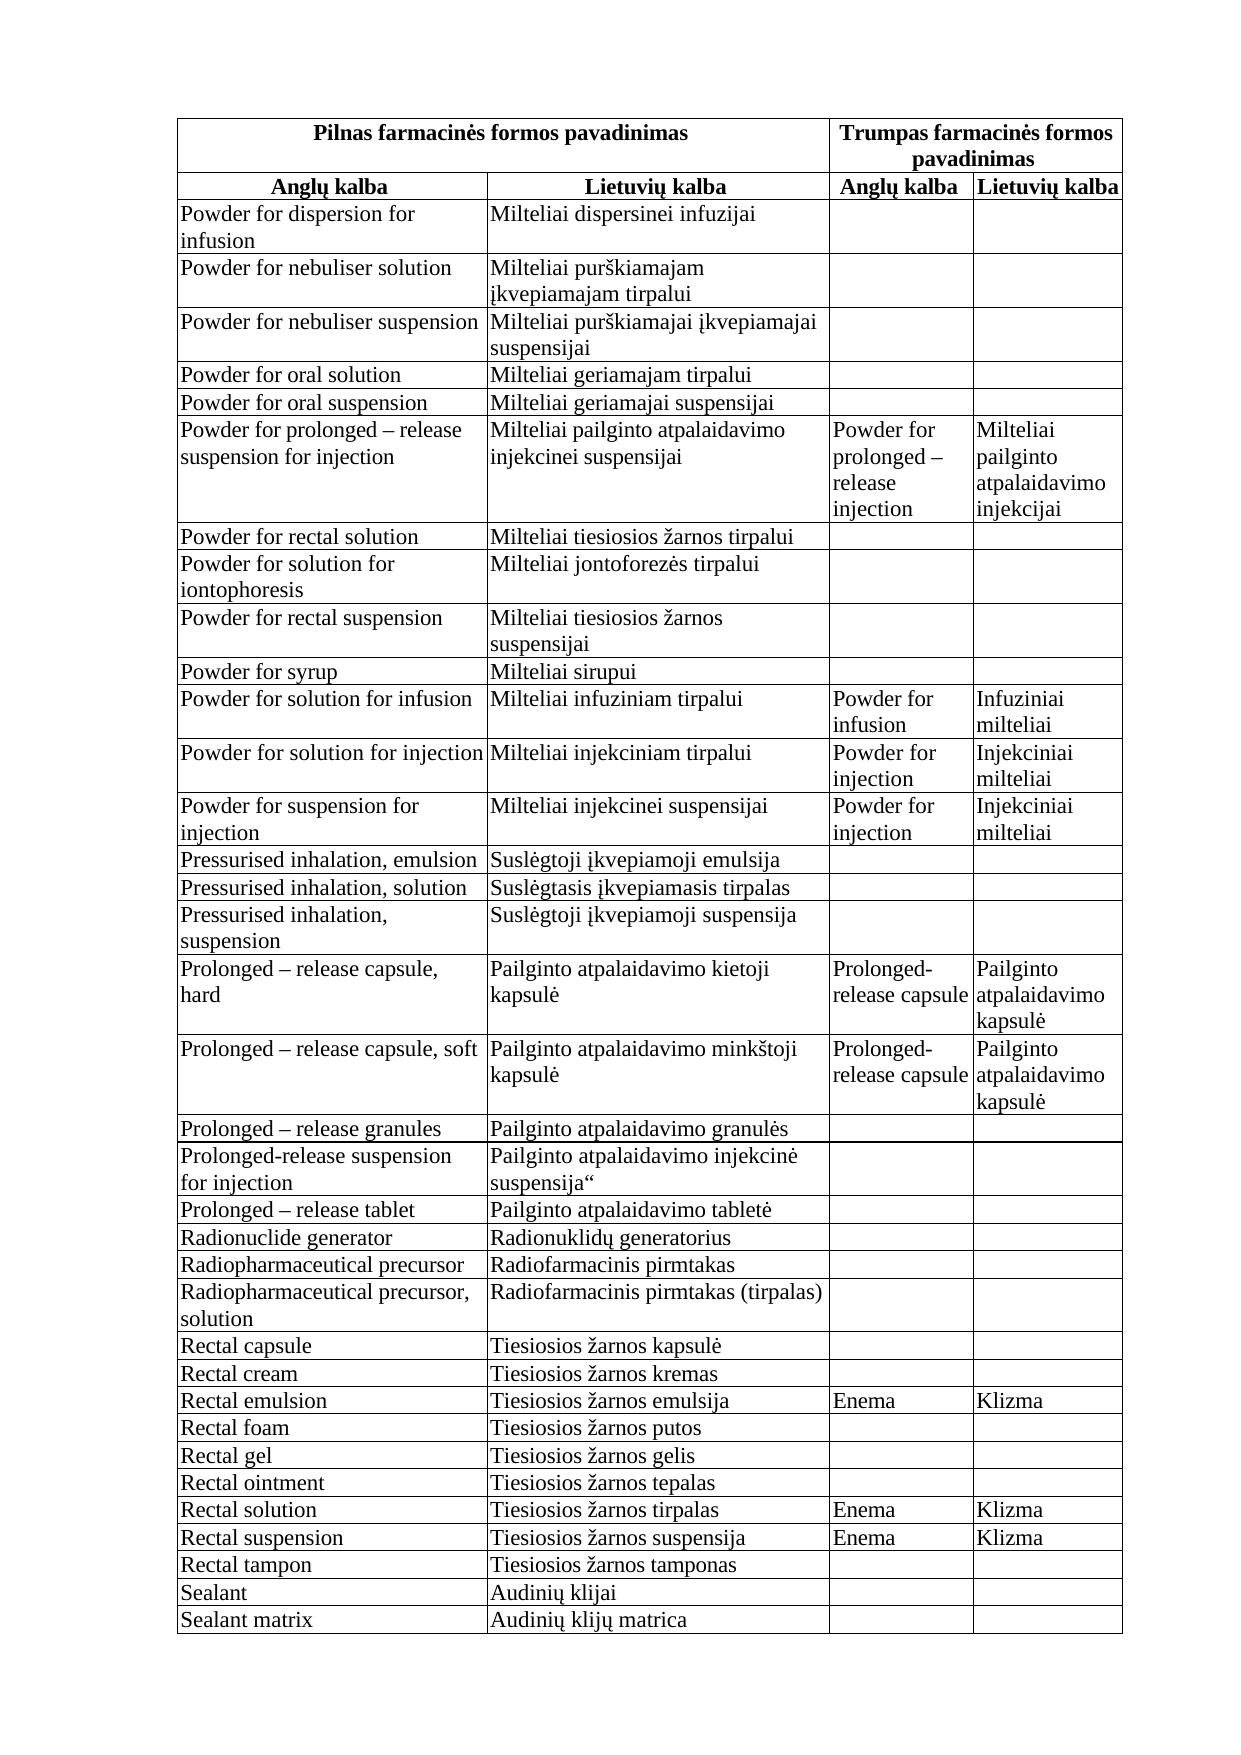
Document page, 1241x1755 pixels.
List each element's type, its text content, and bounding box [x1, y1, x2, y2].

table_cell Powder for solution for iontophoresis [178, 550, 487, 603]
table_cell Rectal emulsion [178, 1387, 487, 1413]
table_cell Tiesiosios žarnos kapsulė [488, 1332, 829, 1358]
table_cell Powder for dispersion for infusion [178, 200, 487, 253]
table_cell [830, 1196, 973, 1223]
table_cell [974, 550, 1122, 603]
table_cell [830, 1606, 973, 1632]
table_cell [830, 1251, 973, 1277]
table_cell [830, 846, 973, 873]
table_cell Rectal foam [178, 1414, 487, 1441]
table_cell Powder for rectal solution [178, 523, 487, 549]
table_cell Rectal tampon [178, 1551, 487, 1578]
table_cell Tiesiosios žarnos suspensija [488, 1524, 829, 1550]
table_cell Prolonged – release granules [178, 1115, 487, 1141]
table_cell Prolonged – release capsule, soft [178, 1035, 487, 1114]
table_cell Infuziniai milteliai [974, 685, 1122, 738]
table_cell Tiesiosios žarnos gelis [488, 1442, 829, 1468]
table_cell Milteliai geriamajam tirpalui [488, 362, 829, 388]
table_cell [974, 901, 1122, 954]
table_cell Milteliai jontoforezės tirpalui [488, 550, 829, 603]
table_cell [830, 1469, 973, 1496]
table_cell [830, 200, 973, 253]
table_cell [974, 362, 1122, 388]
table_cell Powder for solution for injection [178, 739, 487, 792]
table_cell Powder for rectal suspension [178, 604, 487, 657]
table_cell Injekciniai milteliai [974, 739, 1122, 792]
table_cell [830, 1143, 973, 1195]
table_cell Sealant matrix [178, 1606, 487, 1632]
table_cell [830, 1332, 973, 1358]
table_cell Powder for injection [830, 793, 973, 845]
table_cell Radiopharmaceutical precursor, solution [178, 1279, 487, 1331]
table_cell [830, 658, 973, 684]
table_cell [974, 604, 1122, 657]
table_cell [830, 1224, 973, 1250]
table_cell Klizma [974, 1497, 1122, 1523]
table_cell Pailginto atpalaidavimo injekcinė suspensija“ [488, 1143, 829, 1195]
table_cell Suslėgtasis įkvepiamasis tirpalas [488, 874, 829, 900]
table_cell Rectal solution [178, 1497, 487, 1523]
table_cell [974, 389, 1122, 415]
table_cell Prolonged-release capsule [830, 955, 973, 1034]
table_cell Powder for syrup [178, 658, 487, 684]
table_cell [974, 846, 1122, 873]
table_cell [830, 604, 973, 657]
table_cell [974, 1251, 1122, 1277]
table_cell Milteliai geriamajai suspensijai [488, 389, 829, 415]
table_cell Prolonged-release suspension for injection [178, 1143, 487, 1195]
table_cell Milteliai dispersinei infuzijai [488, 200, 829, 253]
table_cell [830, 874, 973, 900]
table_cell Pailginto atpalaidavimo minkštoji kapsulė [488, 1035, 829, 1114]
table_cell [974, 1360, 1122, 1386]
table_cell [974, 874, 1122, 900]
table_cell [830, 1442, 973, 1468]
table_cell Radionuclide generator [178, 1224, 487, 1250]
table_cell Pailginto atpalaidavimo tabletė [488, 1196, 829, 1223]
table_cell [974, 1469, 1122, 1496]
table_cell Enema [830, 1497, 973, 1523]
table_cell [830, 1551, 973, 1578]
table_cell Milteliai sirupui [488, 658, 829, 684]
table_cell Tiesiosios žarnos kremas [488, 1360, 829, 1386]
table_cell [974, 1579, 1122, 1605]
table_cell [830, 1279, 973, 1331]
table_cell Radionuklidų generatorius [488, 1224, 829, 1250]
table_cell [830, 308, 973, 361]
table_cell Milteliai injekciniam tirpalui [488, 739, 829, 792]
table_cell Tiesiosios žarnos tamponas [488, 1551, 829, 1578]
table_cell Powder for prolonged – release injection [830, 416, 973, 522]
table_cell Lietuvių kalba [488, 173, 829, 199]
table_cell Powder for nebuliser solution [178, 254, 487, 307]
table_cell Rectal capsule [178, 1332, 487, 1358]
table_cell [974, 1606, 1122, 1632]
table_cell Milteliai infuziniam tirpalui [488, 685, 829, 738]
table_cell Lietuvių kalba [974, 173, 1122, 199]
table_cell Milteliai tiesiosios žarnos tirpalui [488, 523, 829, 549]
table_cell [974, 1551, 1122, 1578]
table_cell [974, 1224, 1122, 1250]
table_cell [830, 1360, 973, 1386]
table_cell [830, 389, 973, 415]
table_cell [974, 658, 1122, 684]
table_header Pilnas farmacinės formos pavadinimas [178, 119, 829, 172]
table_cell Suslėgtoji įkvepiamoji emulsija [488, 846, 829, 873]
table_cell Prolonged-release capsule [830, 1035, 973, 1114]
table_cell Radiofarmacinis pirmtakas (tirpalas) [488, 1279, 829, 1331]
table_cell [830, 1115, 973, 1141]
table_cell Powder for oral suspension [178, 389, 487, 415]
table_cell Pailginto atpalaidavimo kapsulė [974, 1035, 1122, 1114]
table_cell Powder for solution for infusion [178, 685, 487, 738]
table_cell Sealant [178, 1579, 487, 1605]
table_cell Tiesiosios žarnos putos [488, 1414, 829, 1441]
table_cell Injekciniai milteliai [974, 793, 1122, 845]
table_cell [974, 1332, 1122, 1358]
table_cell Pailginto atpalaidavimo granulės [488, 1115, 829, 1141]
table_cell [830, 1579, 973, 1605]
table_cell Powder for prolonged – release suspension for injection [178, 416, 487, 522]
table_cell [974, 1196, 1122, 1223]
table_cell Radiofarmacinis pirmtakas [488, 1251, 829, 1277]
table_cell Milteliai purškiamajai įkvepiamajai suspensijai [488, 308, 829, 361]
table_header Trumpas farmacinės formos pavadinimas [830, 119, 1122, 172]
table_cell [974, 1414, 1122, 1441]
table_cell Enema [830, 1387, 973, 1413]
table_cell Prolonged – release tablet [178, 1196, 487, 1223]
table_cell Powder for injection [830, 739, 973, 792]
table_cell [974, 1279, 1122, 1331]
table_cell Milteliai pailginto atpalaidavimo injekcijai [974, 416, 1122, 522]
table_cell Tiesiosios žarnos tirpalas [488, 1497, 829, 1523]
table_cell [974, 1143, 1122, 1195]
table_cell [830, 523, 973, 549]
table_cell Milteliai purškiamajam įkvepiamajam tirpalui [488, 254, 829, 307]
table_cell Rectal ointment [178, 1469, 487, 1496]
table_cell Milteliai tiesiosios žarnos suspensijai [488, 604, 829, 657]
table_cell Rectal cream [178, 1360, 487, 1386]
table_cell Tiesiosios žarnos tepalas [488, 1469, 829, 1496]
table_cell Pailginto atpalaidavimo kapsulė [974, 955, 1122, 1034]
table_cell Powder for nebuliser suspension [178, 308, 487, 361]
table_cell [830, 550, 973, 603]
table_cell Tiesiosios žarnos emulsija [488, 1387, 829, 1413]
table_cell Pressurised inhalation, suspension [178, 901, 487, 954]
table_cell Klizma [974, 1524, 1122, 1550]
table_cell Milteliai pailginto atpalaidavimo injekcinei suspensijai [488, 416, 829, 522]
table_cell Pressurised inhalation, emulsion [178, 846, 487, 873]
table_cell Rectal gel [178, 1442, 487, 1468]
table_cell Audinių klijai [488, 1579, 829, 1605]
table_cell Suslėgtoji įkvepiamoji suspensija [488, 901, 829, 954]
table_cell Radiopharmaceutical precursor [178, 1251, 487, 1277]
table_cell Audinių klijų matrica [488, 1606, 829, 1632]
table_cell [830, 1414, 973, 1441]
table_cell [974, 308, 1122, 361]
table_cell Enema [830, 1524, 973, 1550]
table_cell Rectal suspension [178, 1524, 487, 1550]
table_cell [974, 254, 1122, 307]
table_cell Pressurised inhalation, solution [178, 874, 487, 900]
table_cell Pailginto atpalaidavimo kietoji kapsulė [488, 955, 829, 1034]
table_cell Milteliai injekcinei suspensijai [488, 793, 829, 845]
table_cell Powder for infusion [830, 685, 973, 738]
table_cell [974, 1442, 1122, 1468]
table_cell [830, 362, 973, 388]
table_cell [974, 200, 1122, 253]
table_cell Klizma [974, 1387, 1122, 1413]
table_cell Anglų kalba [830, 173, 973, 199]
table_cell Anglų kalba [178, 173, 487, 199]
table_cell [830, 254, 973, 307]
table_cell Prolonged – release capsule, hard [178, 955, 487, 1034]
table_cell [974, 1115, 1122, 1141]
table_cell [830, 901, 973, 954]
table_cell Powder for oral solution [178, 362, 487, 388]
table_cell Powder for suspension for injection [178, 793, 487, 845]
table_cell [974, 523, 1122, 549]
